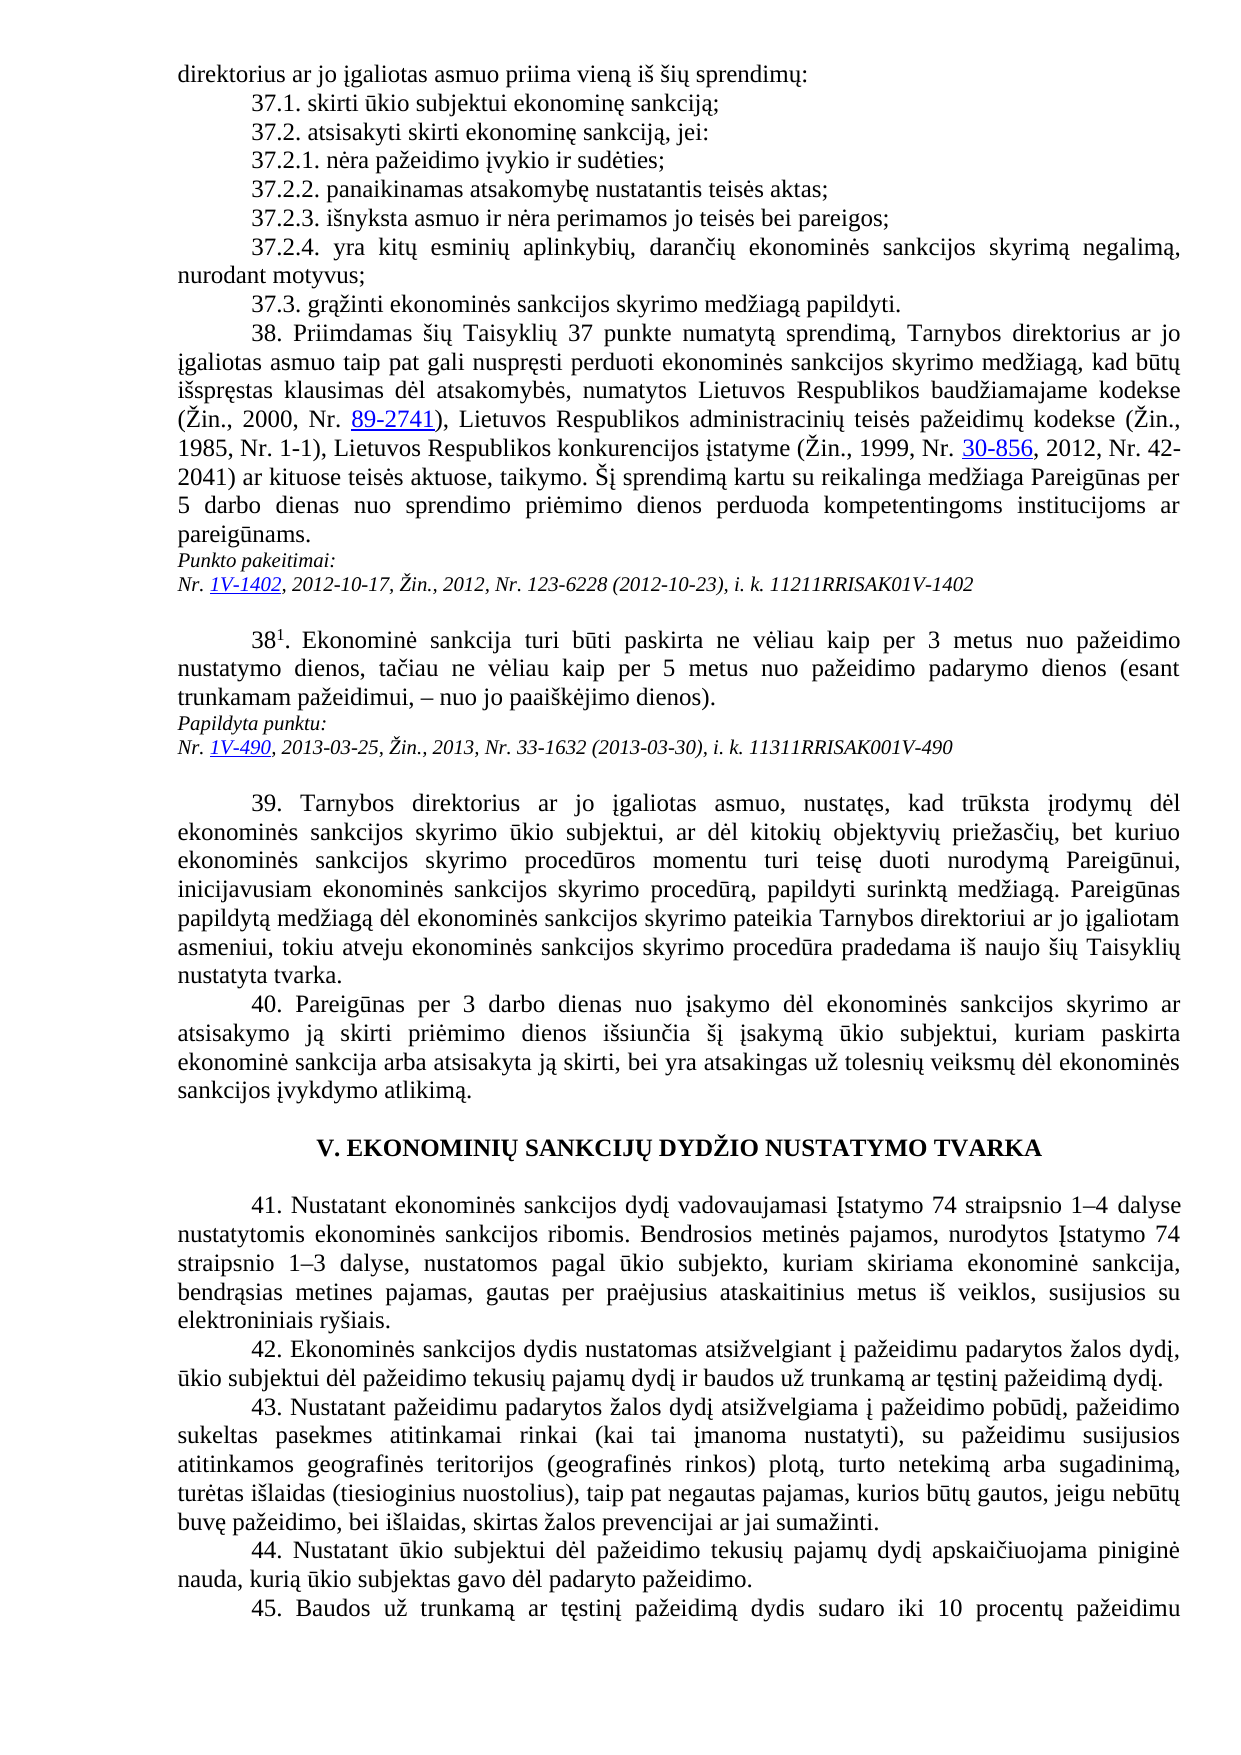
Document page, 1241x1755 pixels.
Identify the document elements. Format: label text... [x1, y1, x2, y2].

text 37.1. skirti ūkio subjektui ekonominę sankciją; [177, 88, 1181, 117]
text Papildyta punktu: [177, 711, 1181, 735]
text 381. Ekonominė sankcija turi būti paskirta ne vėliau kaip per 3 metus nuo pažeidimo nustatymo dienos, tačiau ne vėliau kaip per 5 metus nuo pažeidimo padarymo dienos (esant trunkamam pažeidimui, – nuo jo paaiškėjimo dienos). [177, 625, 1181, 711]
text 37.2.3. išnyksta asmuo ir nėra perimamos jo teisės bei pareigos; [177, 203, 1181, 232]
text 41. Nustatant ekonominės sankcijos dydį vadovaujamasi Įstatymo 74 straipsnio 1–4 dalyse nustatytomis ekonominės sankcijos ribomis. Bendrosios metinės pajamos, nurodytos Įstatymo 74 straipsnio 1–3 dalyse, nustatomos pagal ūkio subjekto, kuriam skiriama ekonominė sankcija, bendrąsias metines pajamas, gautas per praėjusius ataskaitinius metus iš veiklos, susijusios su elektroniniais ryšiais. [177, 1190, 1181, 1334]
text direktorius ar jo įgaliotas asmuo priima vieną iš šių sprendimų: [177, 59, 1181, 88]
text 37.2.2. panaikinamas atsakomybę nustatantis teisės aktas; [177, 174, 1181, 203]
text 37.2. atsisakyti skirti ekonominę sankciją, jei: [177, 117, 1181, 145]
text 37.2.4. yra kitų esminių aplinkybių, darančių ekonominės sankcijos skyrimą negalimą, nurodant motyvus; [177, 232, 1181, 289]
text 44. Nustatant ūkio subjektui dėl pažeidimo tekusių pajamų dydį apskaičiuojama piniginė nauda, kurią ūkio subjektas gavo dėl padaryto pažeidimo. [177, 1535, 1181, 1593]
text Punkto pakeitimai: [177, 548, 1181, 572]
text Nr. 1V-490, 2013-03-25, Žin., 2013, Nr. 33-1632 (2013-03-30), i. k. 11311RRISAK001V-490 [177, 735, 1181, 759]
text 43. Nustatant pažeidimu padarytos žalos dydį atsižvelgiama į pažeidimo pobūdį, pažeidimo sukeltas pasekmes atitinkamai rinkai (kai tai įmanoma nustatyti), su pažeidimu susijusios atitinkamos geografinės teritorijos (geografinės rinkos) plotą, turto netekimą arba sugadinimą, turėtas išlaidas (tiesioginius nuostolius), taip pat negautas pajamas, kurios būtų gautos, jeigu nebūtų buvę pažeidimo, bei išlaidas, skirtas žalos prevencijai ar jai sumažinti. [177, 1392, 1181, 1535]
text 38. Priimdamas šių Taisyklių 37 punkte numatytą sprendimą, Tarnybos direktorius ar jo įgaliotas asmuo taip pat gali nuspręsti perduoti ekonominės sankcijos skyrimo medžiagą, kad būtų išspręstas klausimas dėl atsakomybės, numatytos Lietuvos Respublikos baudžiamajame kodekse (Žin., 2000, Nr. 89-2741), Lietuvos Respublikos administracinių teisės pažeidimų kodekse (Žin., 1985, Nr. 1-1), Lietuvos Respublikos konkurencijos įstatyme (Žin., 1999, Nr. 30-856, 2012, Nr. 42-2041) ar kituose teisės aktuose, taikymo. Šį sprendimą kartu su reikalinga medžiaga Pareigūnas per 5 darbo dienas nuo sprendimo priėmimo dienos perduoda kompetentingoms institucijoms ar pareigūnams. [177, 318, 1181, 548]
text 37.2.1. nėra pažeidimo įvykio ir sudėties; [177, 145, 1181, 174]
text Nr. 1V-1402, 2012-10-17, Žin., 2012, Nr. 123-6228 (2012-10-23), i. k. 11211RRISAK01V-1402 [177, 572, 1181, 596]
text 42. Ekonominės sankcijos dydis nustatomas atsižvelgiant į pažeidimu padarytos žalos dydį, ūkio subjektui dėl pažeidimo tekusių pajamų dydį ir baudos už trunkamą ar tęstinį pažeidimą dydį. [177, 1334, 1181, 1392]
text V. EKONOMINIŲ SANKCIJŲ DYDŽIO NUSTATYMO TVARKA [177, 1133, 1181, 1162]
text 45. Baudos už trunkamą ar tęstinį pažeidimą dydis sudaro iki 10 procentų pažeidimu [177, 1593, 1181, 1622]
text 39. Tarnybos direktorius ar jo įgaliotas asmuo, nustatęs, kad trūksta įrodymų dėl ekonominės sankcijos skyrimo ūkio subjektui, ar dėl kitokių objektyvių priežasčių, bet kuriuo ekonominės sankcijos skyrimo procedūros momentu turi teisę duoti nurodymą Pareigūnui, inicijavusiam ekonominės sankcijos skyrimo procedūrą, papildyti surinktą medžiagą. Pareigūnas papildytą medžiagą dėl ekonominės sankcijos skyrimo pateikia Tarnybos direktoriui ar jo įgaliotam asmeniui, tokiu atveju ekonominės sankcijos skyrimo procedūra pradedama iš naujo šių Taisyklių nustatyta tvarka. [177, 788, 1181, 989]
text 37.3. grąžinti ekonominės sankcijos skyrimo medžiagą papildyti. [177, 289, 1181, 318]
text 40. Pareigūnas per 3 darbo dienas nuo įsakymo dėl ekonominės sankcijos skyrimo ar atsisakymo ją skirti priėmimo dienos išsiunčia šį įsakymą ūkio subjektui, kuriam paskirta ekonominė sankcija arba atsisakyta ją skirti, bei yra atsakingas už tolesnių veiksmų dėl ekonominės sankcijos įvykdymo atlikimą. [177, 989, 1181, 1104]
